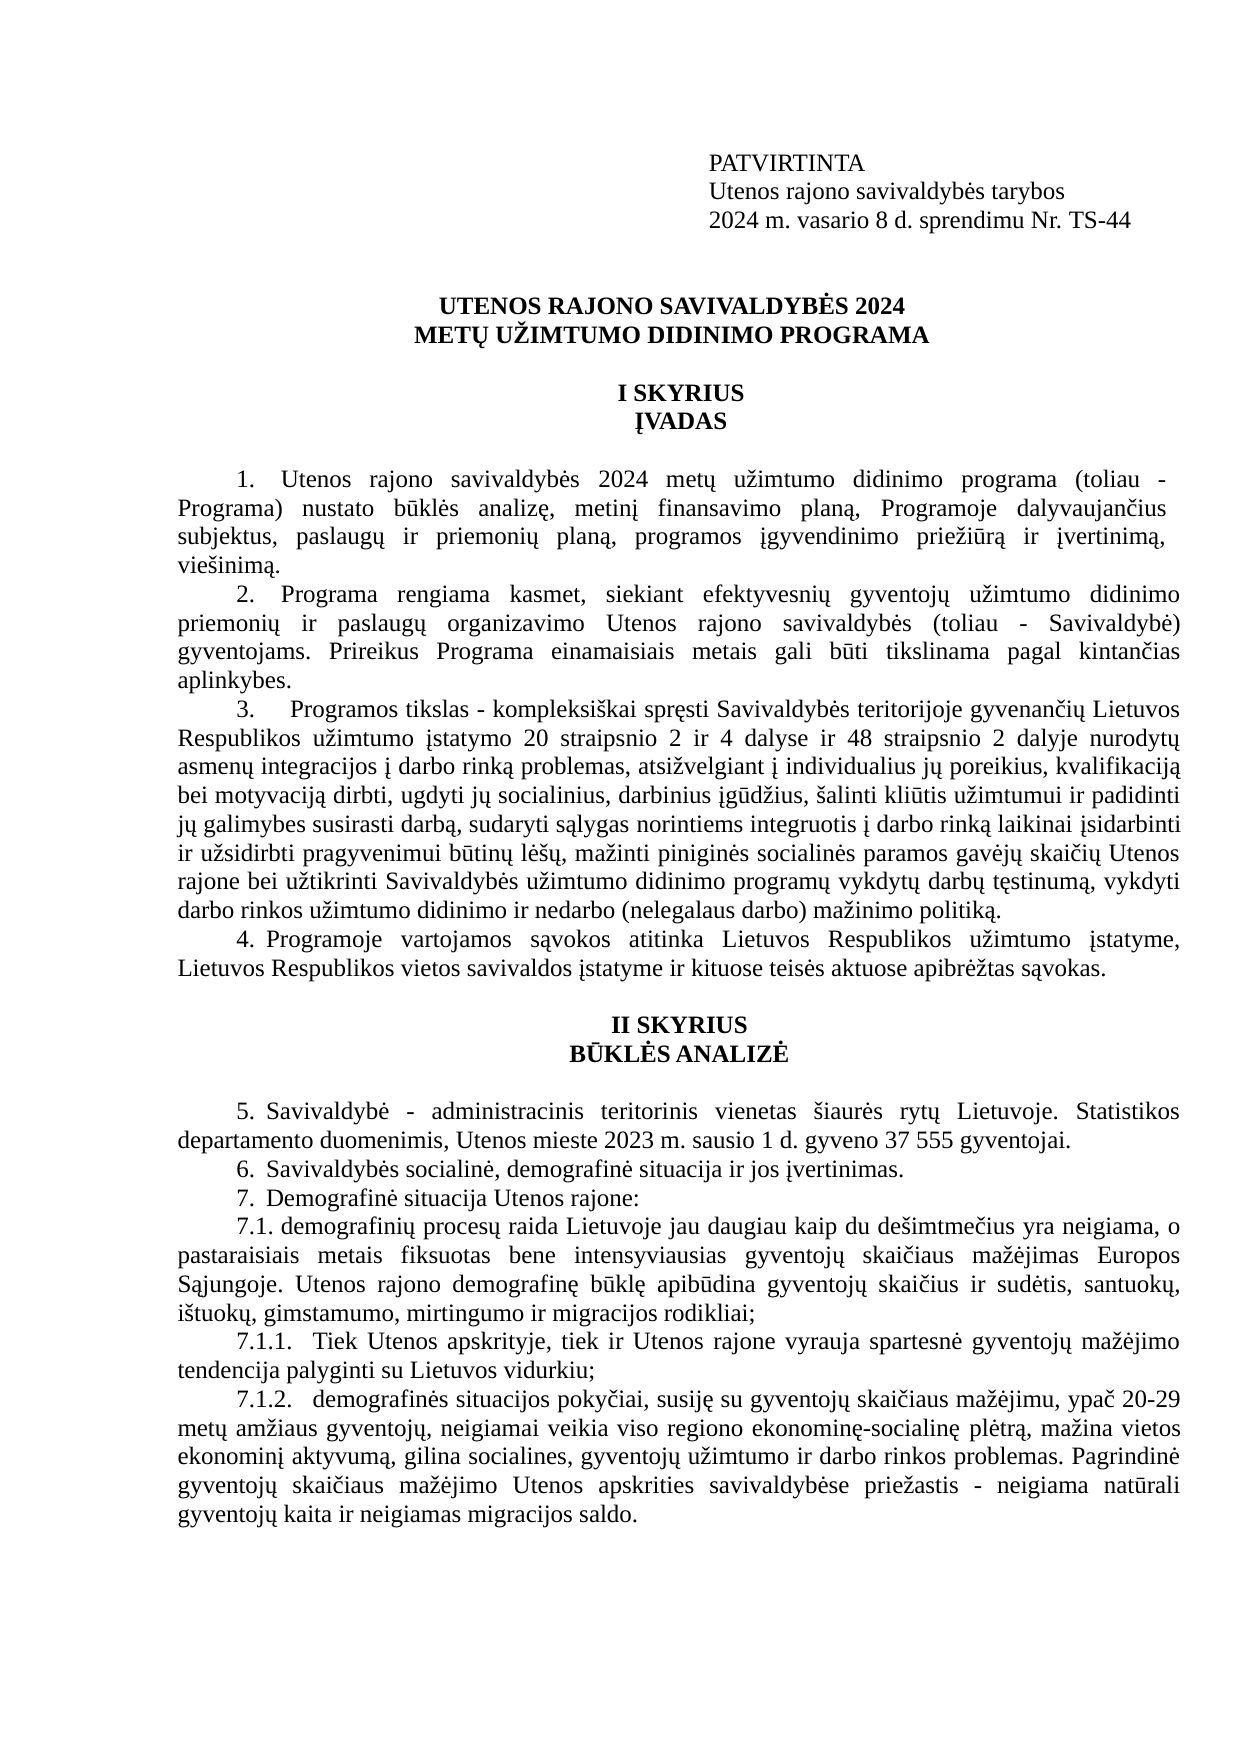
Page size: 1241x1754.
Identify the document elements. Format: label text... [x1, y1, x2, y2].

text 2024 m. vasario 8 d. sprendimu Nr. TS-44 [177, 205, 1181, 234]
text 7. Demografinė situacija Utenos rajone: [177, 1183, 1152, 1211]
text ĮVADAS [177, 406, 1184, 435]
text PATVIRTINTA [177, 148, 1181, 176]
text 7.1.1. Tiek Utenos apskrityje, tiek ir Utenos rajone vyrauja spartesnė gyventojų mažėjimo tendencija palyginti su Lietuvos vidurkiu; [177, 1326, 1181, 1384]
text 2. Programa rengiama kasmet, siekiant efektyvesnių gyventojų užimtumo didinimo priemonių ir paslaugų organizavimo Utenos rajono savivaldybės (toliau - Savivaldybė) gyventojams. Prireikus Programa einamaisiais metais gali būti tikslinama pagal kintančias aplinkybes. [177, 579, 1181, 694]
text UTENOS RAJONO SAVIVALDYBĖS 2024 [177, 291, 1167, 320]
text I SKYRIUS [177, 378, 1184, 406]
text 5. Savivaldybė - administracinis teritorinis vienetas šiaurės rytų Lietuvoje. Statistikos departamento duomenimis, Utenos mieste 2023 m. sausio 1 d. gyveno 37 555 gyventojai. [177, 1096, 1181, 1154]
text METŲ UŽIMTUMO DIDINIMO PROGRAMA [177, 320, 1167, 349]
text 3. Programos tikslas - kompleksiškai spręsti Savivaldybės teritorijoje gyvenančių Lietuvos Respublikos užimtumo įstatymo 20 straipsnio 2 ir 4 dalyse ir 48 straipsnio 2 dalyje nurodytų asmenų integracijos į darbo rinką problemas, atsižvelgiant į individualius jų poreikius, kvalifikaciją bei motyvaciją dirbti, ugdyti jų socialinius, darbinius įgūdžius, šalinti kliūtis užimtumui ir padidinti jų galimybes susirasti darbą, sudaryti sąlygas norintiems integruotis į darbo rinką laikinai įsidarbinti ir užsidirbti pragyvenimui būtinų lėšų, mažinti piniginės socialinės paramos gavėjų skaičių Utenos rajone bei užtikrinti Savivaldybės užimtumo didinimo programų vykdytų darbų tęstinumą, vykdyti darbo rinkos užimtumo didinimo ir nedarbo (nelegalaus darbo) mažinimo politiką. [177, 694, 1181, 924]
text 4. Programoje vartojamos sąvokos atitinka Lietuvos Respublikos užimtumo įstatyme, Lietuvos Respublikos vietos savivaldos įstatyme ir kituose teisės aktuose apibrėžtas sąvokas. [177, 924, 1181, 981]
text BŪKLĖS ANALIZĖ [177, 1039, 1181, 1068]
text 6. Savivaldybės socialinė, demografinė situacija ir jos įvertinimas. [177, 1154, 1181, 1183]
text II SKYRIUS [177, 1010, 1181, 1039]
text 7.1.2. demografinės situacijos pokyčiai, susiję su gyventojų skaičiaus mažėjimu, ypač 20-29 metų amžiaus gyventojų, neigiamai veikia viso regiono ekonominę-socialinę plėtrą, mažina vietos ekonominį aktyvumą, gilina socialines, gyventojų užimtumo ir darbo rinkos problemas. Pagrindinė gyventojų skaičiaus mažėjimo Utenos apskrities savivaldybėse priežastis - neigiama natūrali gyventojų kaita ir neigiamas migracijos saldo. [177, 1384, 1181, 1528]
text 7.1. demografinių procesų raida Lietuvoje jau daugiau kaip du dešimtmečius yra neigiama, o pastaraisiais metais fiksuotas bene intensyviausias gyventojų skaičiaus mažėjimas Europos Sąjungoje. Utenos rajono demografinę būklę apibūdina gyventojų skaičius ir sudėtis, santuokų, ištuokų, gimstamumo, mirtingumo ir migracijos rodikliai; [177, 1211, 1181, 1326]
text Utenos rajono savivaldybės tarybos [177, 176, 1181, 205]
text 1. Utenos rajono savivaldybės 2024 metų užimtumo didinimo programa (toliau - Programa) nustato būklės analizę, metinį finansavimo planą, Programoje dalyvaujančius subjektus, paslaugų ir priemonių planą, programos įgyvendinimo priežiūrą ir įvertinimą, viešinimą. [177, 464, 1167, 579]
